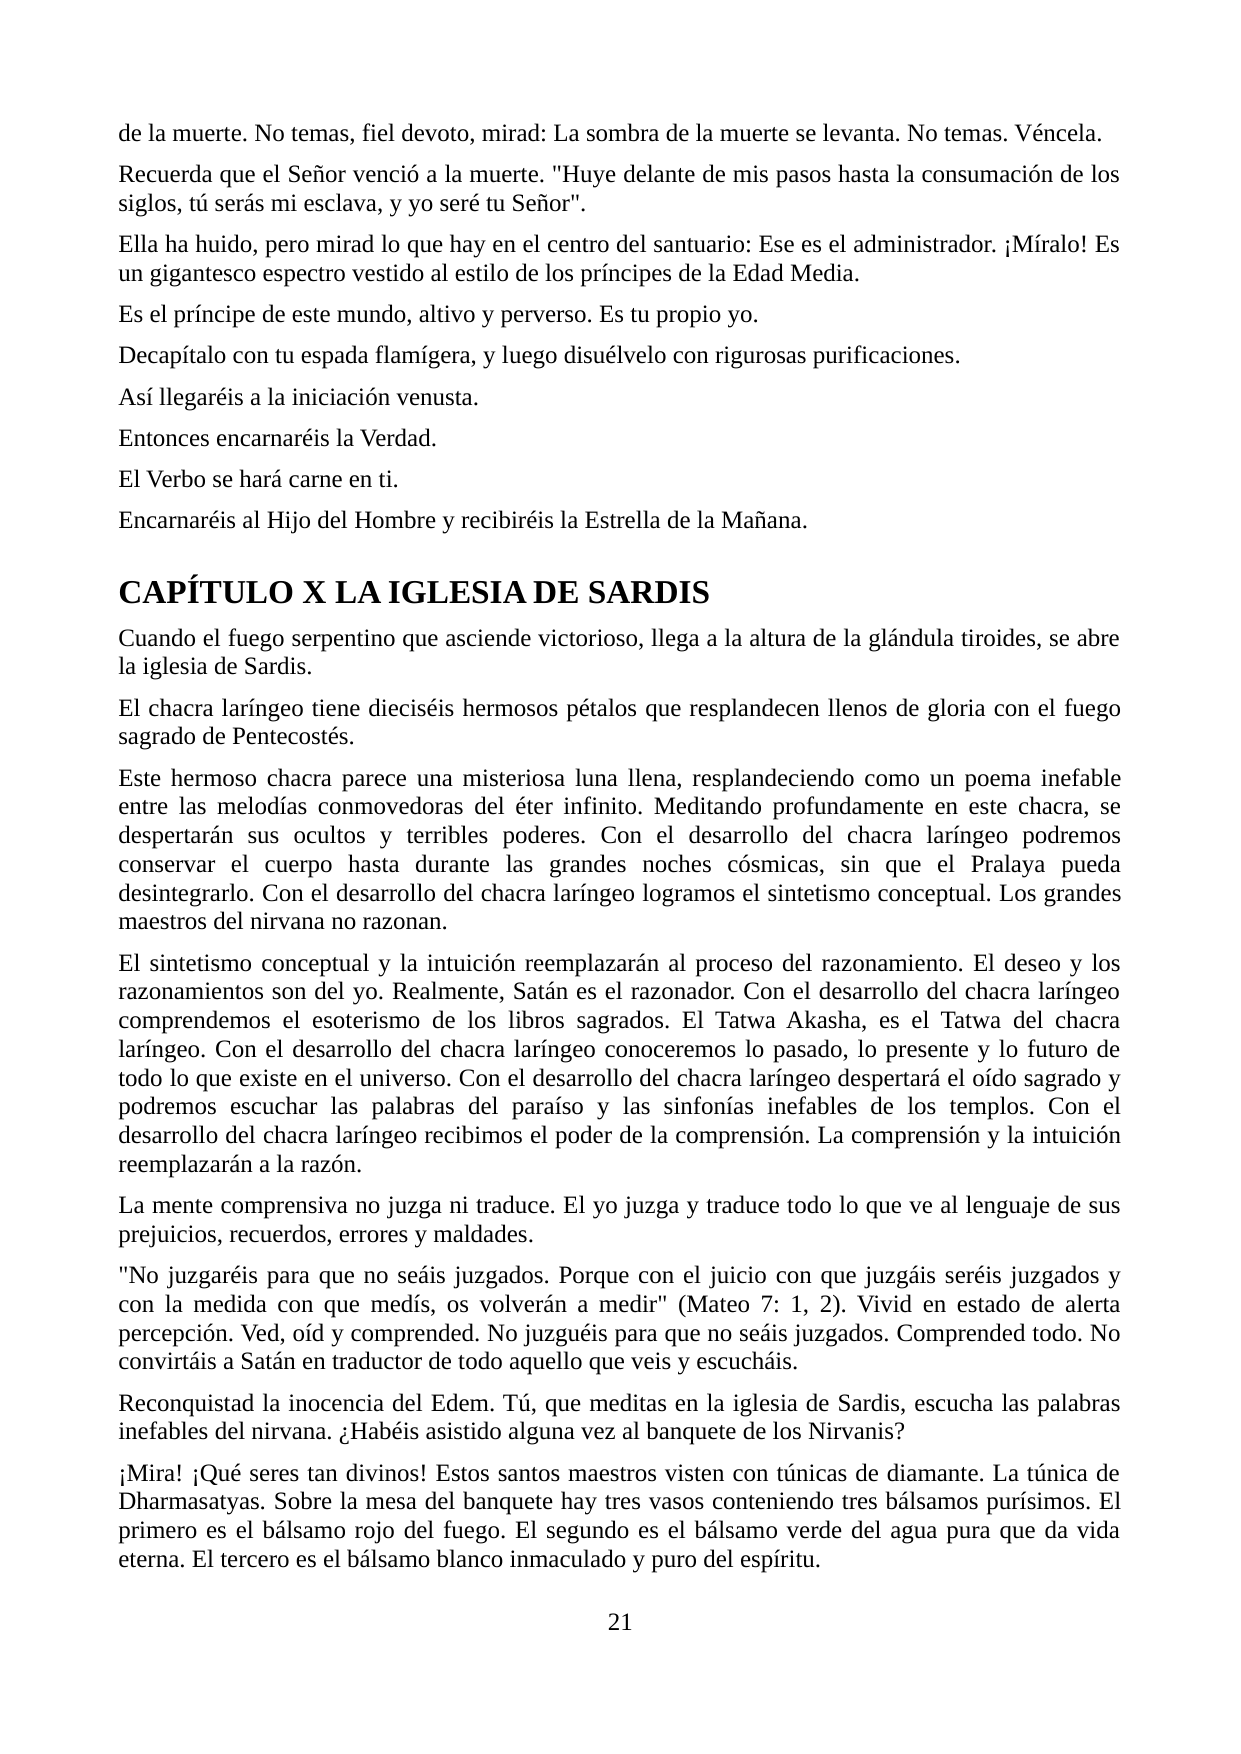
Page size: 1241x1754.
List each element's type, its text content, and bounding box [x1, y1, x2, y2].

text Ella ha huido, pero mirad lo que hay en el centro del santuario: Ese es el administrador. ¡Míralo! Es un gigantesco espectro vestido al estilo de los príncipes de la Edad Media. [118, 229, 1122, 287]
text Así llegaréis a la iniciación venusta. [118, 382, 1122, 411]
text El sintetismo conceptual y la intuición reemplazarán al proceso del razonamiento. El deseo y los razonamientos son del yo. Realmente, Satán es el razonador. Con el desarrollo del chacra laríngeo comprendemos el esoterismo de los libros sagrados. El Tatwa Akasha, es el Tatwa del chacra laríngeo. Con el desarrollo del chacra laríngeo conoceremos lo pasado, lo presente y lo futuro de todo lo que existe en el universo. Con el desarrollo del chacra laríngeo despertará el oído sagrado y podremos escuchar las palabras del paraíso y las sinfonías inefables de los templos. Con el desarrollo del chacra laríngeo recibimos el poder de la comprensión. La comprensión y la intuición reemplazarán a la razón. [118, 948, 1122, 1178]
subtitle CAPÍTULO X LA IGLESIA DE SARDIS [118, 572, 1122, 610]
text Reconquistad la inocencia del Edem. Tú, que meditas en la iglesia de Sardis, escucha las palabras inefables del nirvana. ¿Habéis asistido alguna vez al banquete de los Nirvanis? [118, 1388, 1122, 1445]
text Encarnaréis al Hijo del Hombre y recibiréis la Estrella de la Mañana. [118, 506, 1122, 534]
text Entonces encarnaréis la Verdad. [118, 423, 1122, 452]
text La mente comprensiva no juzga ni traduce. El yo juzga y traduce todo lo que ve al lenguaje de sus prejuicios, recuerdos, errores y maldades. [118, 1190, 1122, 1248]
text Decapítalo con tu espada flamígera, y luego disuélvelo con rigurosas purificaciones. [118, 341, 1122, 369]
text El chacra laríngeo tiene dieciséis hermosos pétalos que resplandecen llenos de gloria con el fuego sagrado de Pentecostés. [118, 693, 1122, 750]
text Este hermoso chacra parece una misteriosa luna llena, resplandeciendo como un poema inefable entre las melodías conmovedoras del éter infinito. Meditando profundamente en este chacra, se despertarán sus ocultos y terribles poderes. Con el desarrollo del chacra laríngeo podremos conservar el cuerpo hasta durante las grandes noches cósmicas, sin que el Pralaya pueda desintegrarlo. Con el desarrollo del chacra laríngeo logramos el sintetismo conceptual. Los grandes maestros del nirvana no razonan. [118, 763, 1122, 935]
text Cuando el fuego serpentino que asciende victorioso, llega a la altura de la glándula tiroides, se abre la iglesia de Sardis. [118, 623, 1122, 680]
text "No juzgaréis para que no seáis juzgados. Porque con el juicio con que juzgáis seréis juzgados y con la medida con que medís, os volverán a medir" (Mateo 7: 1, 2). Vivid en estado de alerta percepción. Ved, oíd y comprended. No juzguéis para que no seáis juzgados. Comprended todo. No convirtáis a Satán en traductor de todo aquello que veis y escucháis. [118, 1260, 1122, 1375]
text Recuerda que el Señor venció a la muerte. "Huye delante de mis pasos hasta la consumación de los siglos, tú serás mi esclava, y yo seré tu Señor". [118, 159, 1122, 217]
text ¡Mira! ¡Qué seres tan divinos! Estos santos maestros visten con túnicas de diamante. La túnica de Dharmasatyas. Sobre la mesa del banquete hay tres vasos conteniendo tres bálsamos purísimos. El primero es el bálsamo rojo del fuego. El segundo es el bálsamo verde del agua pura que da vida eterna. El tercero es el bálsamo blanco inmaculado y puro del espíritu. [118, 1458, 1122, 1573]
text Es el príncipe de este mundo, altivo y perverso. Es tu propio yo. [118, 299, 1122, 328]
text El Verbo se hará carne en ti. [118, 464, 1122, 493]
text de la muerte. No temas, fiel devoto, mirad: La sombra de la muerte se levanta. No temas. Véncela. [118, 118, 1122, 147]
